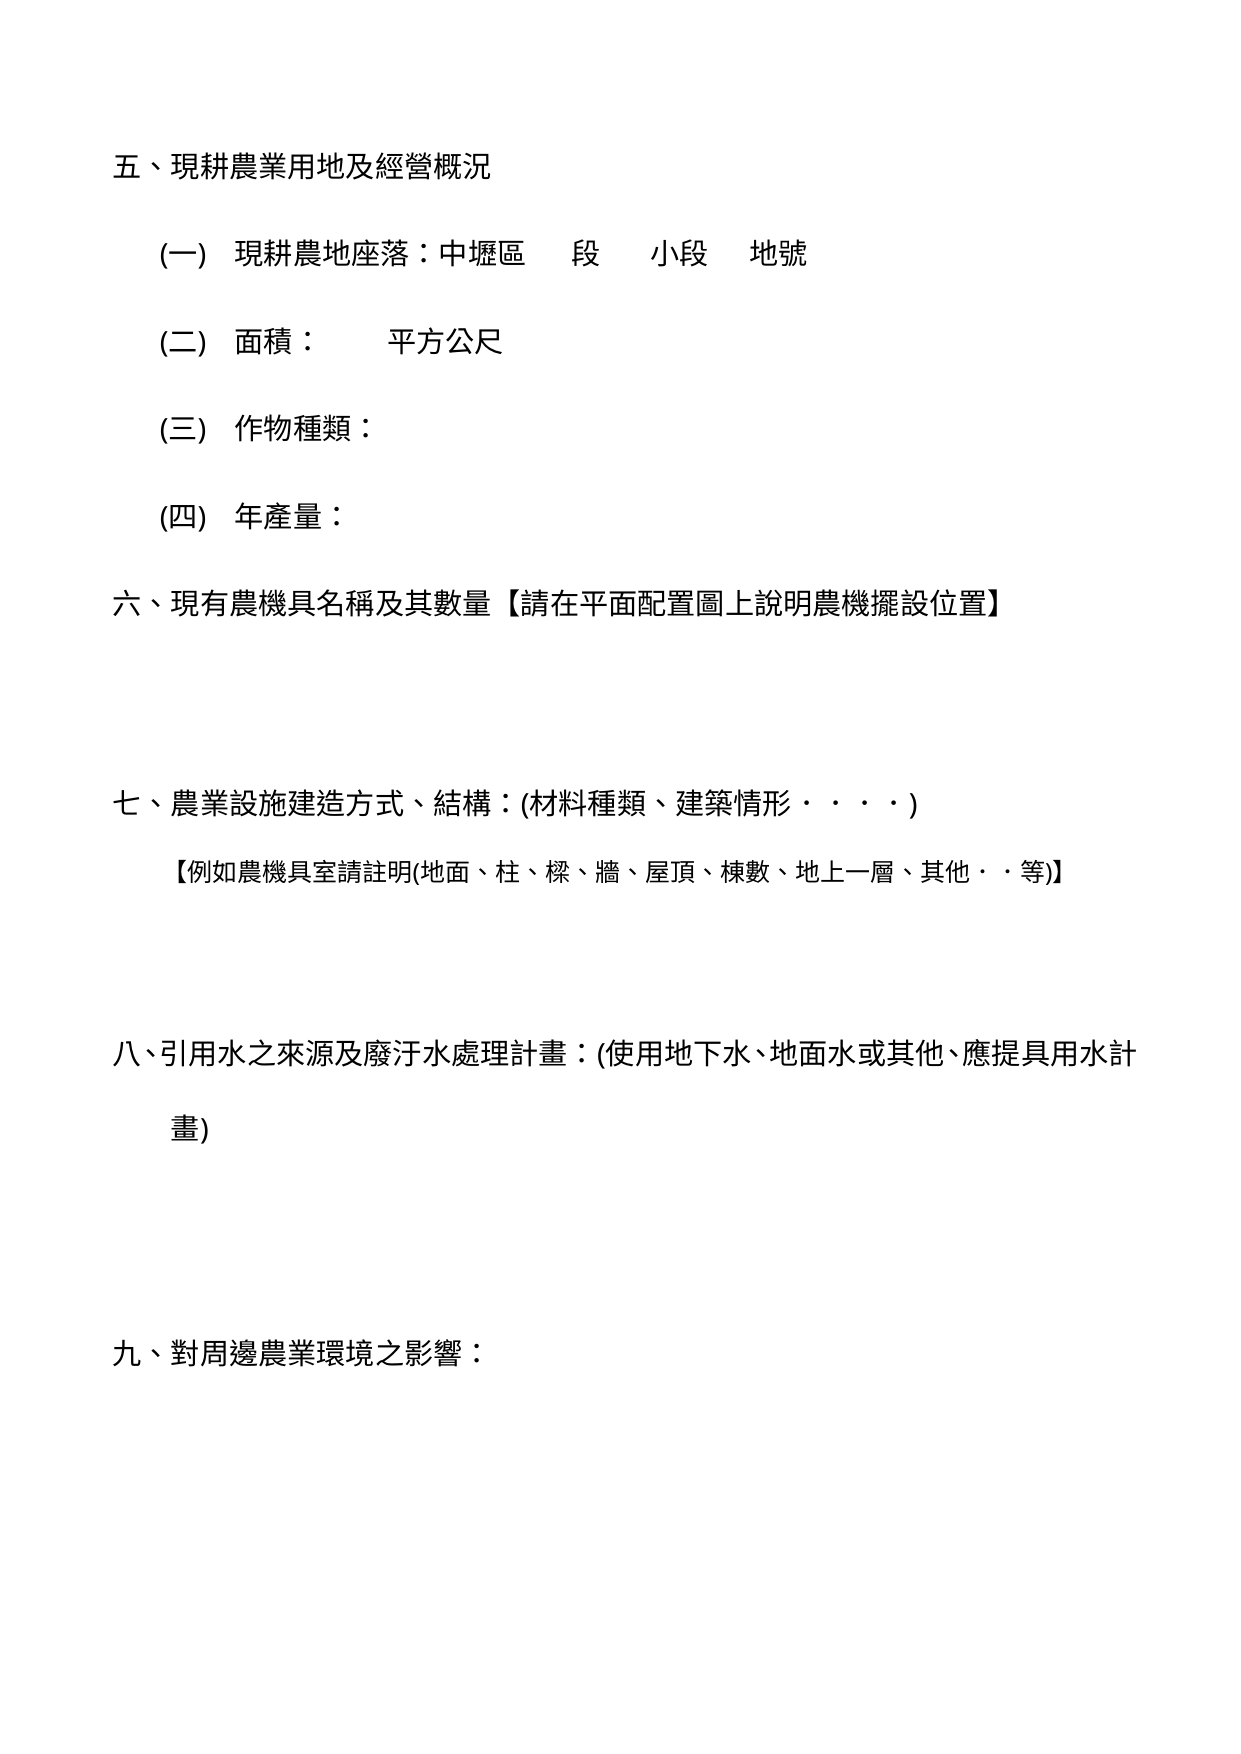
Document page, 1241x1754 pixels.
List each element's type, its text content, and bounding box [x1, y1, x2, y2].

list 面積： 平方公尺 [112, 302, 1137, 377]
text 七、農業設施建造方式、結構：(材料種類、建築情形．．．．) [112, 764, 1137, 839]
text 六、現有農機具名稱及其數量【請在平面配置圖上說明農機擺設位置】 [112, 564, 1137, 639]
text 九、對周邊農業環境之影響： [112, 1314, 1137, 1389]
list 作物種類： [112, 389, 1137, 464]
list 年產量： [112, 477, 1137, 552]
text 【例如農機具室請註明(地面、柱、樑、牆、屋頂、棟數、地上一層、其他．．等)】 [162, 852, 1137, 889]
list 現耕農地座落：中壢區 段 小段 地號 [112, 214, 1137, 289]
text 八、引用水之來源及廢汙水處理計畫：(使用地下水、地面水或其他、應提具用水計畫) [112, 1014, 1137, 1164]
text 五、現耕農業用地及經營概況 [112, 127, 1137, 202]
